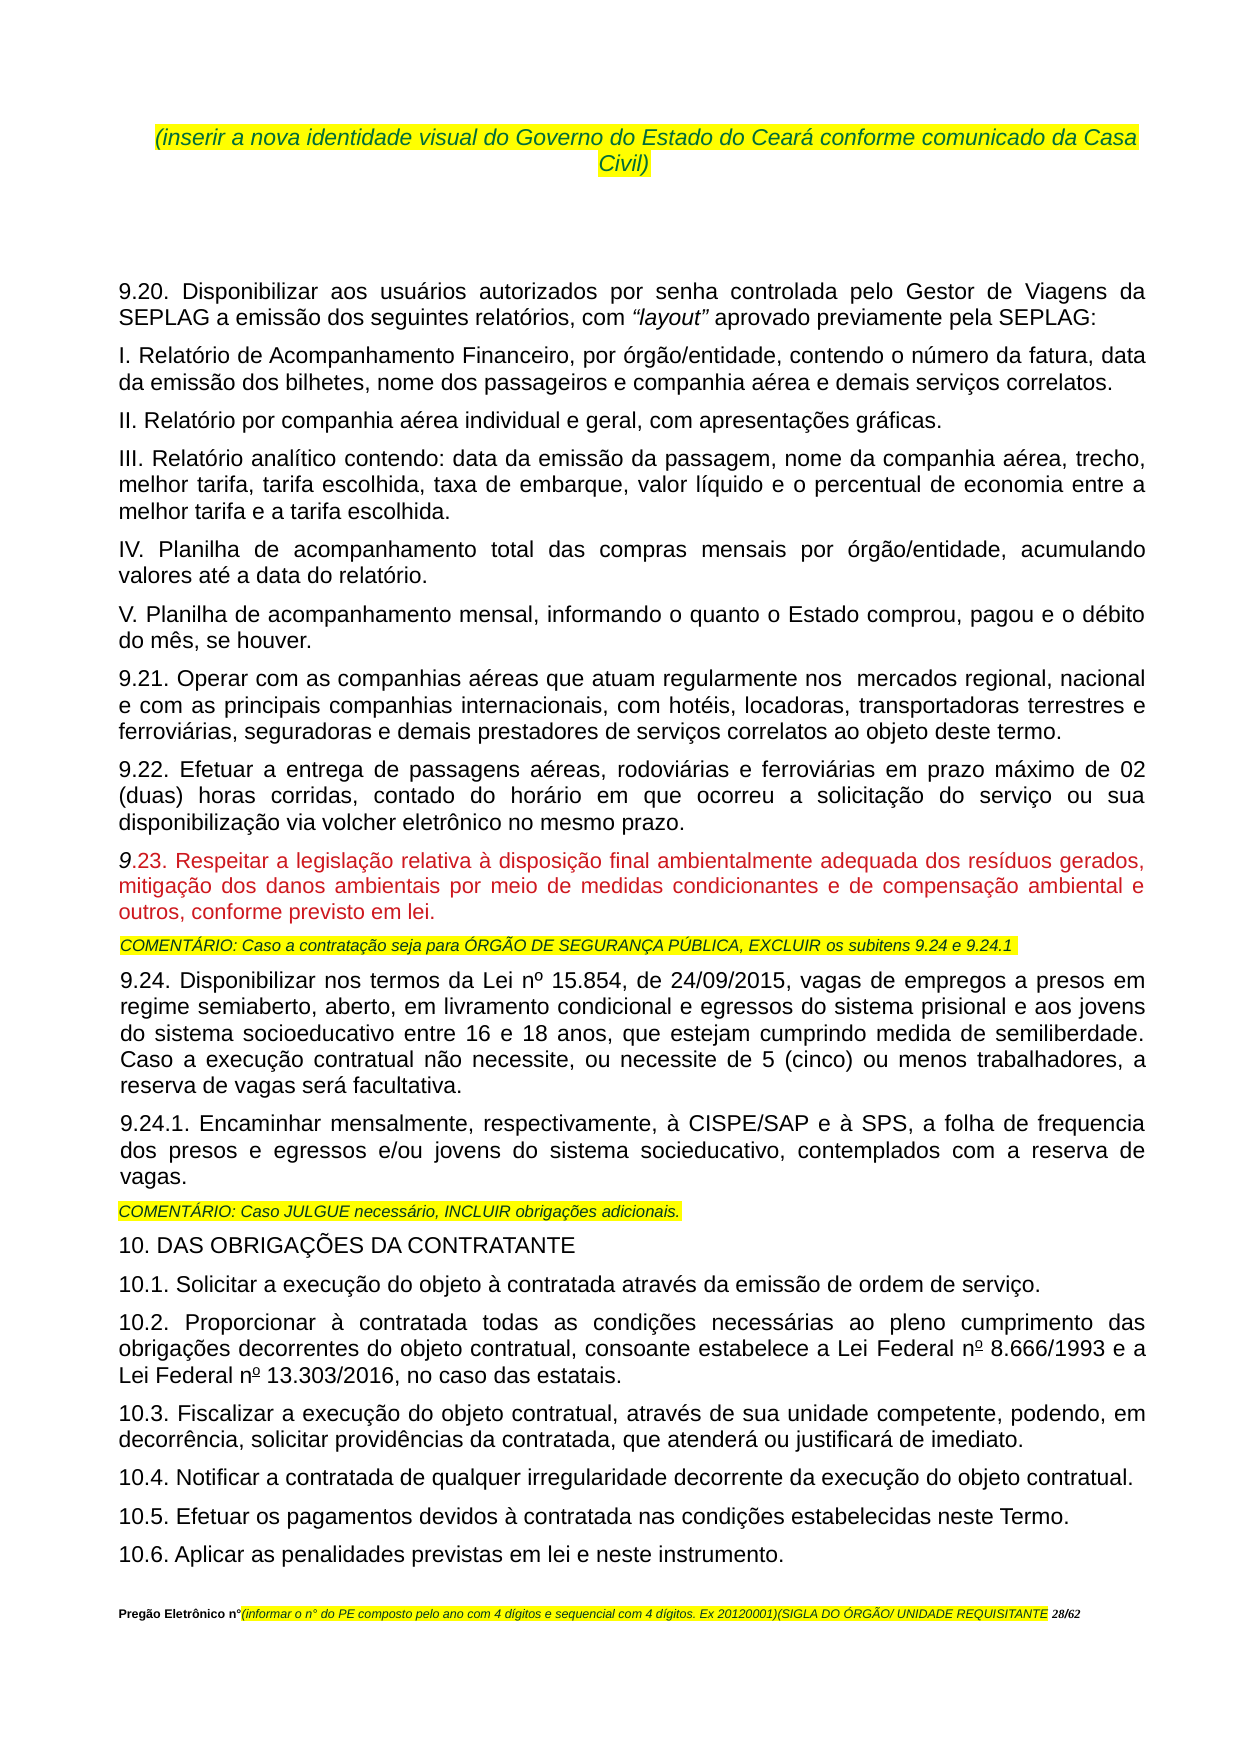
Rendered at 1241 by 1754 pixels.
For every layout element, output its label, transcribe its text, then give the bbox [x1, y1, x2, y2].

text 10.5. Efetuar os pagamentos devidos à contratada nas condições estabelecidas neste Termo. [118, 1503, 1146, 1529]
text II. Relatório por companhia aérea individual e geral, com apresentações gráficas. [118, 407, 1146, 433]
text I. Relatório de Acompanhamento Financeiro, por órgão/entidade, contendo o número da fatura, data da emissão dos bilhetes, nome dos passageiros e companhia aérea e demais serviços correlatos. [118, 342, 1146, 395]
text 10.2. Proporcionar à contratada todas as condições necessárias ao pleno cumprimento das obrigações decorrentes do objeto contratual, consoante estabelece a Lei Federal no 8.666/1993 e a Lei Federal no 13.303/2016, no caso das estatais. [118, 1309, 1146, 1388]
text III. Relatório analítico contendo: data da emissão da passagem, nome da companhia aérea, trecho, melhor tarifa, tarifa escolhida, taxa de embarque, valor líquido e o percentual de economia entre a melhor tarifa e a tarifa escolhida. [118, 445, 1146, 524]
text IV. Planilha de acompanhamento total das compras mensais por órgão/entidade, acumulando valores até a data do relatório. [118, 536, 1146, 589]
text 10.4. Notificar a contratada de qualquer irregularidade decorrente da execução do objeto contratual. [118, 1464, 1146, 1491]
text 9.21. Operar com as companhias aéreas que atuam regularmente nos mercados regional, nacional e com as principais companhias internacionais, com hotéis, locadoras, transportadoras terrestres e ferroviárias, seguradoras e demais prestadores de serviços correlatos ao objeto deste termo. [118, 665, 1146, 744]
text 9.22. Efetuar a entrega de passagens aéreas, rodoviárias e ferroviárias em prazo máximo de 02 (duas) horas corridas, contado do horário em que ocorreu a solicitação do serviço ou sua disponibilização via volcher eletrônico no mesmo prazo. [118, 756, 1146, 835]
text COMENTÁRIO: Caso JULGUE necessário, INCLUIR obrigações adicionais. [118, 1201, 1146, 1221]
text 10.1. Solicitar a execução do objeto à contratada através da emissão de ordem de serviço. [118, 1271, 1146, 1297]
text 9.24.1. Encaminhar mensalmente, respectivamente, à CISPE/SAP e à SPS, a folha de frequencia dos presos e egressos e/ou jovens do sistema socieducativo, contemplados com a reserva de vagas. [120, 1110, 1146, 1189]
text 9.24. Disponibilizar nos termos da Lei nº 15.854, de 24/09/2015, vagas de empregos a presos em regime semiaberto, aberto, em livramento condicional e egressos do sistema prisional e aos jovens do sistema socioeducativo entre 16 e 18 anos, que estejam cumprindo medida de semiliberdade. Caso a execução contratual não necessite, ou necessite de 5 (cinco) ou menos trabalhadores, a reserva de vagas será facultativa. [120, 967, 1146, 1098]
text 10. DAS OBRIGAÇÕES DA CONTRATANTE [118, 1232, 1146, 1259]
text COMENTÁRIO: Caso a contratação seja para ÓRGÃO DE SEGURANÇA PÚBLICA, EXCLUIR os subitens 9.24 e 9.24.1 [120, 936, 1146, 955]
text V. Planilha de acompanhamento mensal, informando o quanto o Estado comprou, pagou e o débito do mês, se houver. [118, 601, 1146, 653]
text 10.6. Aplicar as penalidades previstas em lei e neste instrumento. [118, 1541, 1146, 1567]
text 9.23. Respeitar a legislação relativa à disposição final ambientalmente adequada dos resíduos gerados, mitigação dos danos ambientais por meio de medidas condicionantes e de compensação ambiental e outros, conforme previsto em lei. [118, 847, 1146, 924]
text 9.20. Disponibilizar aos usuários autorizados por senha controlada pelo Gestor de Viagens da SEPLAG a emissão dos seguintes relatórios, com “layout” aprovado previamente pela SEPLAG: [118, 278, 1146, 330]
text 10.3. Fiscalizar a execução do objeto contratual, através de sua unidade competente, podendo, em decorrência, solicitar providências da contratada, que atenderá ou justificará de imediato. [118, 1400, 1146, 1452]
